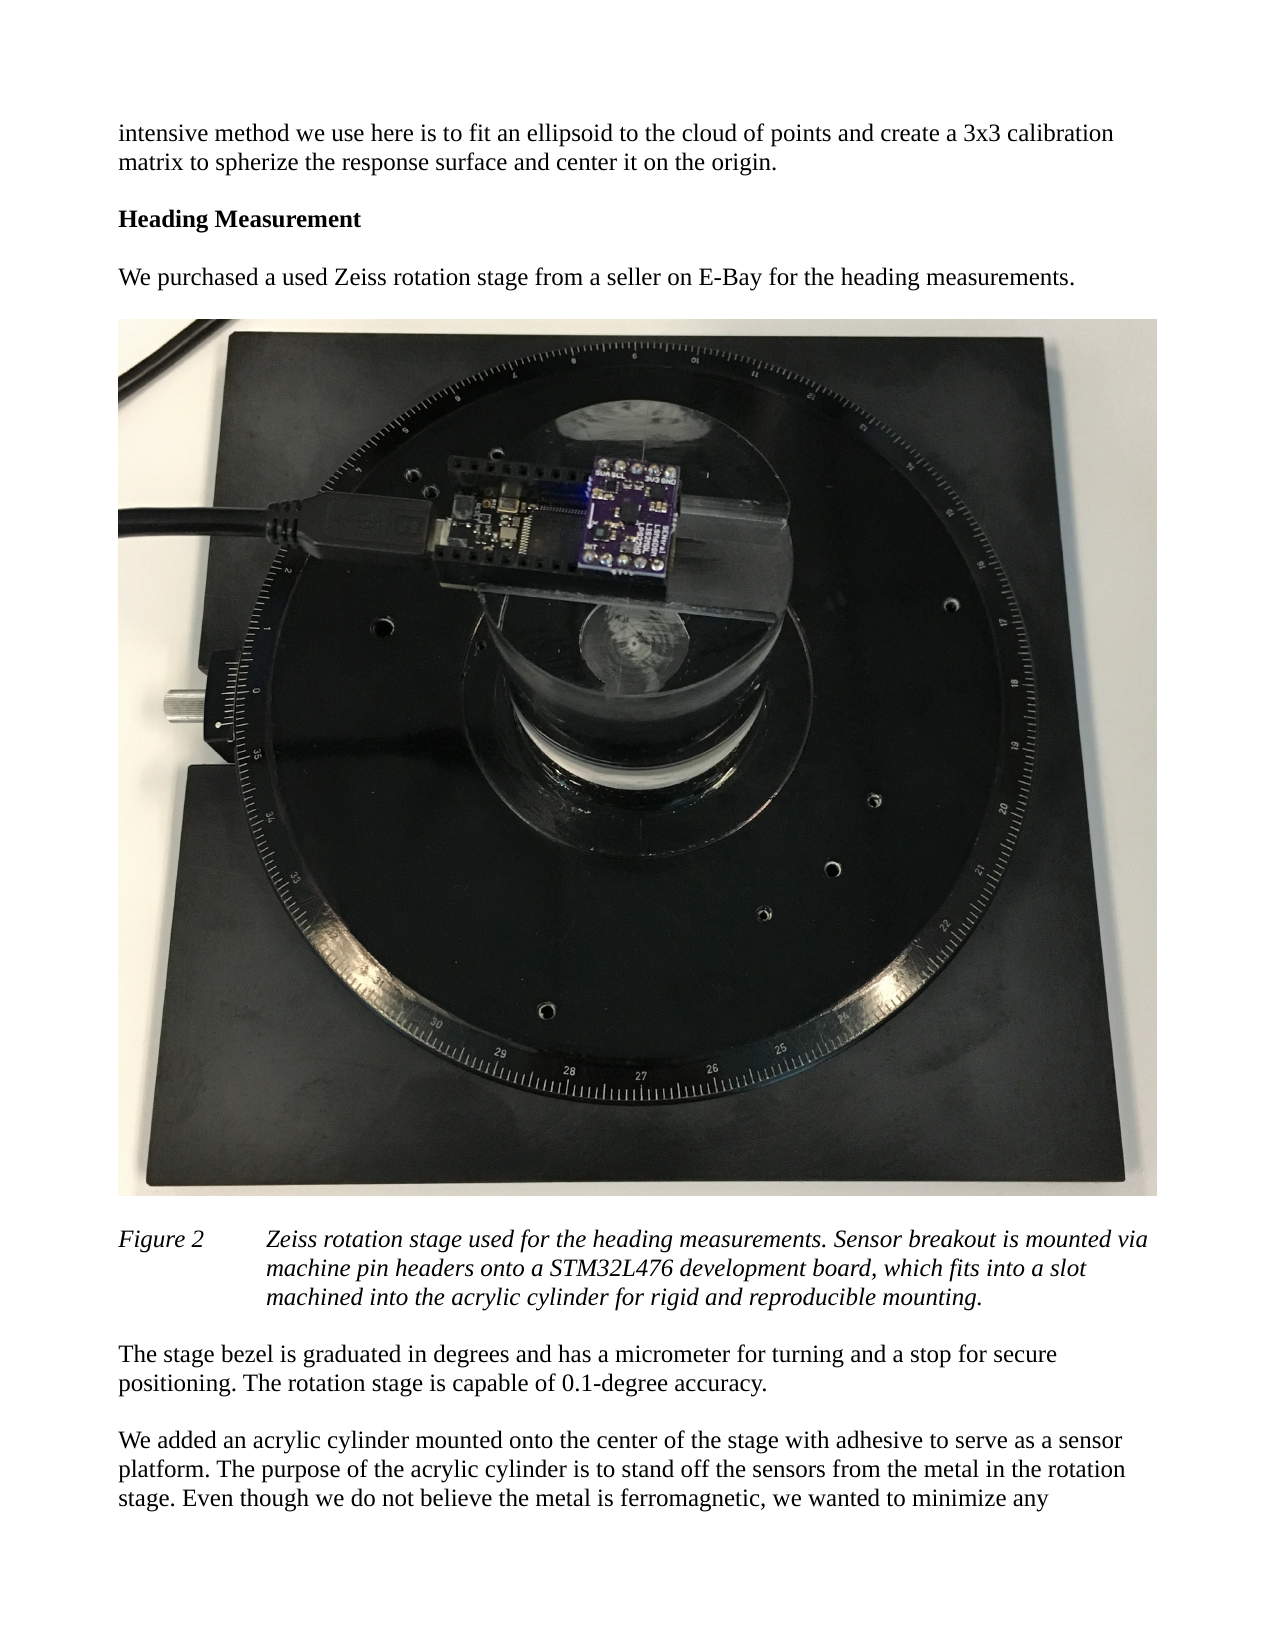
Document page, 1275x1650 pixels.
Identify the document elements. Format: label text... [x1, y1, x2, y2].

picture [118, 319, 1157, 1196]
text Heading Measurement [118, 204, 1157, 233]
text We purchased a used Zeiss rotation stage from a seller on E-Bay for the heading measurements. [118, 262, 1157, 291]
text The stage bezel is graduated in degrees and has a micrometer for turning and a stop for secure positioning. The rotation stage is capable of 0.1-degree accuracy. [118, 1339, 1157, 1397]
text We added an acrylic cylinder mounted onto the center of the stage with adhesive to serve as a sensor platform. The purpose of the acrylic cylinder is to stand off the sensors from the metal in the rotation stage. Even though we do not believe the metal is ferromagnetic, we wanted to minimize any [118, 1425, 1157, 1512]
text intensive method we use here is to fit an ellipsoid to the cloud of points and create a 3x3 calibration matrix to spherize the response surface and center it on the origin. [118, 118, 1157, 176]
text Figure 2 Zeiss rotation stage used for the heading measurements. Sensor breakout is mounted via machine pin headers onto a STM32L476 development board, which fits into a slot machined into the acrylic cylinder for rigid and reproducible mounting. [118, 1224, 1157, 1310]
